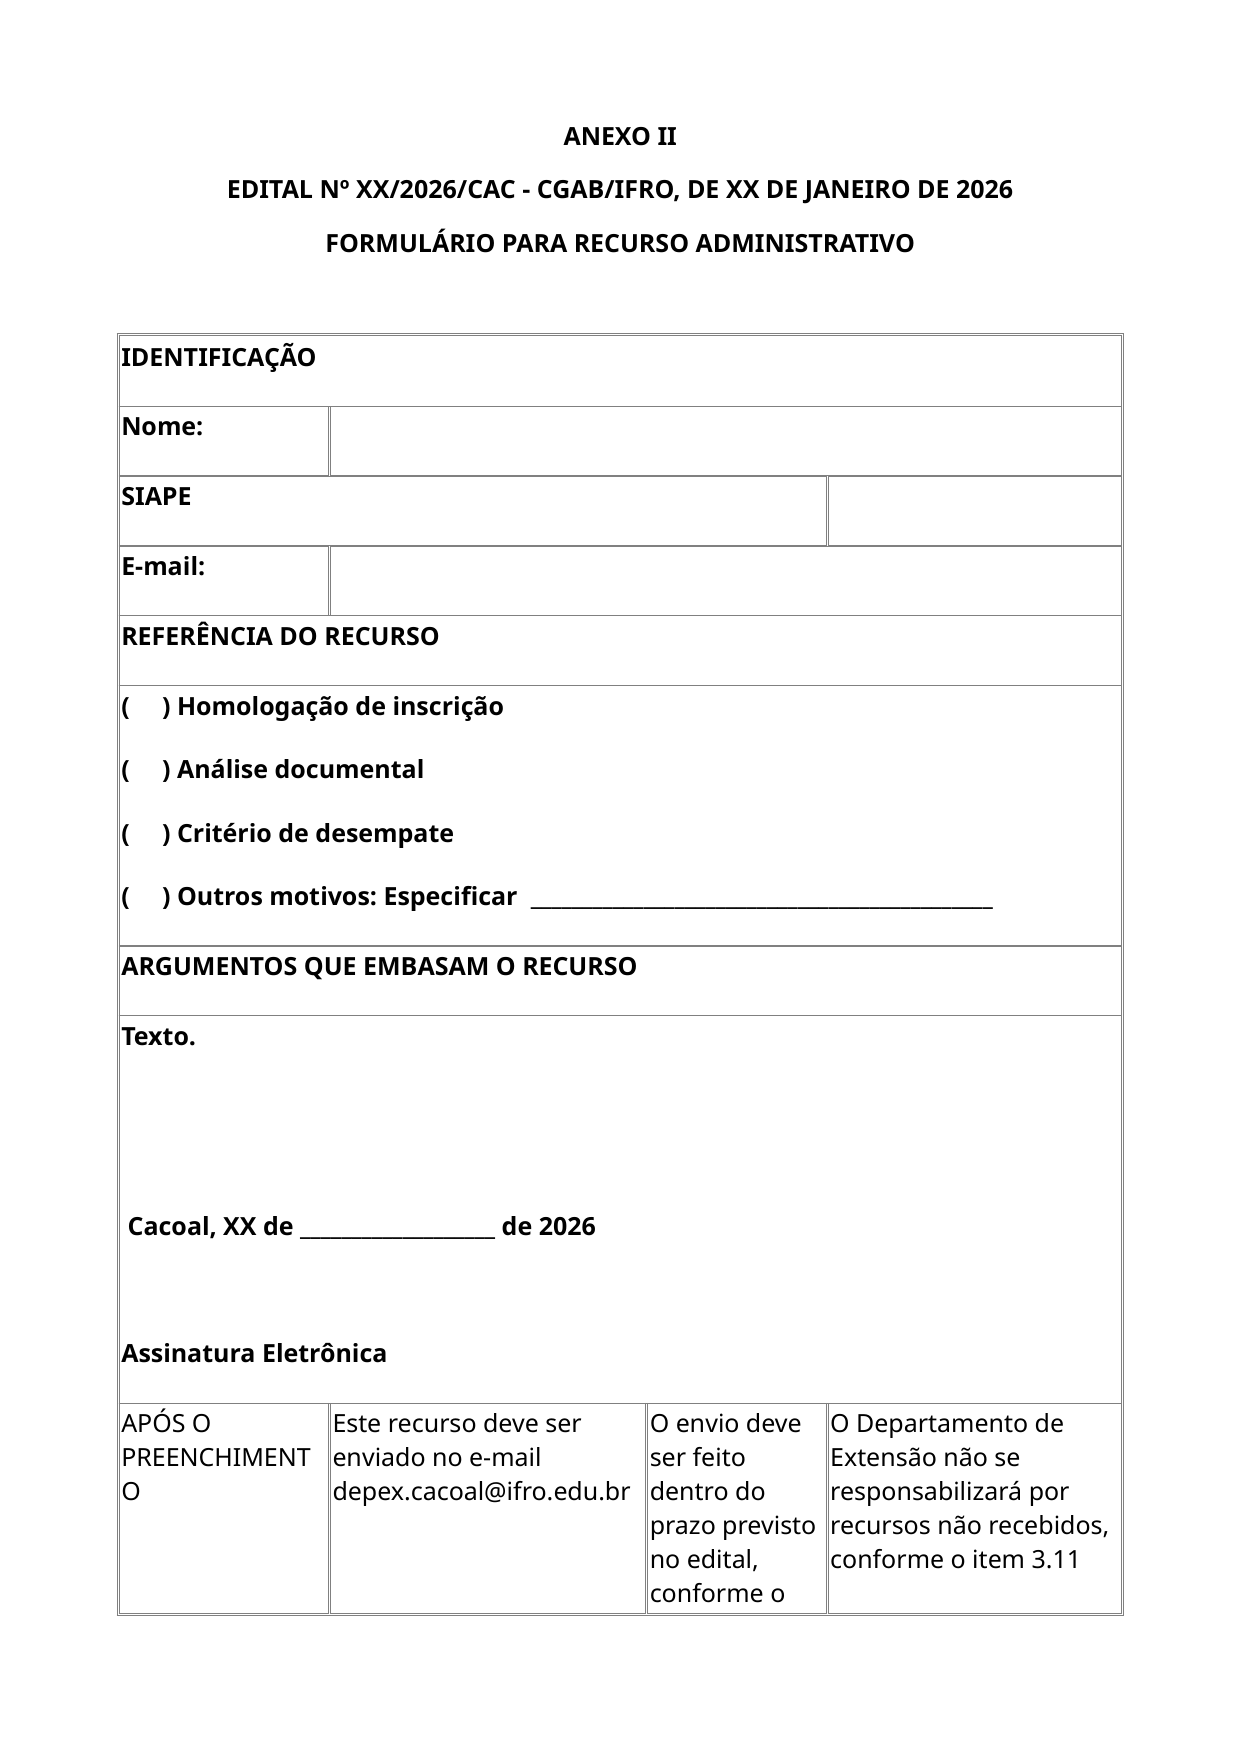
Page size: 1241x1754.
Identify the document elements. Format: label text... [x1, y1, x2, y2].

table_cell E-mail: [120, 547, 328, 615]
table_cell O envio deve ser feito dentro do prazo previsto no edital, conforme o [648, 1404, 826, 1613]
text ANEXO II [118, 118, 1122, 152]
table_cell Texto. Cacoal, XX de ___________________ de 2026 Assinatura Eletrônica [120, 1016, 1121, 1402]
table_cell [331, 547, 1121, 615]
table_cell Este recurso deve ser enviado no e-mail depex.cacoal@ifro.edu.br [331, 1404, 645, 1613]
table_cell REFERÊNCIA DO RECURSO [120, 616, 1121, 685]
table_header IDENTIFICAÇÃO [120, 336, 1121, 406]
table_cell SIAPE [120, 477, 826, 545]
table_cell [829, 477, 1121, 545]
table_cell [331, 407, 1121, 475]
table_cell O Departamento de Extensão não se responsabilizará por recursos não recebidos, conforme o item 3.11 [829, 1404, 1121, 1613]
table_cell ( ) Homologação de inscrição ( ) Análise documental ( ) Critério de desempate ( ) Outros motivos: Especificar _____________________________________________ [120, 686, 1121, 945]
table_cell Nome: [120, 407, 328, 475]
table_cell APÓS O PREENCHIMENTO [120, 1404, 328, 1613]
text EDITAL Nº XX/2026/CAC - CGAB/IFRO, DE XX DE JANEIRO DE 2026 [118, 172, 1122, 206]
text FORMULÁRIO PARA RECURSO ADMINISTRATIVO [118, 226, 1122, 260]
table_cell ARGUMENTOS QUE EMBASAM O RECURSO [120, 947, 1121, 1015]
